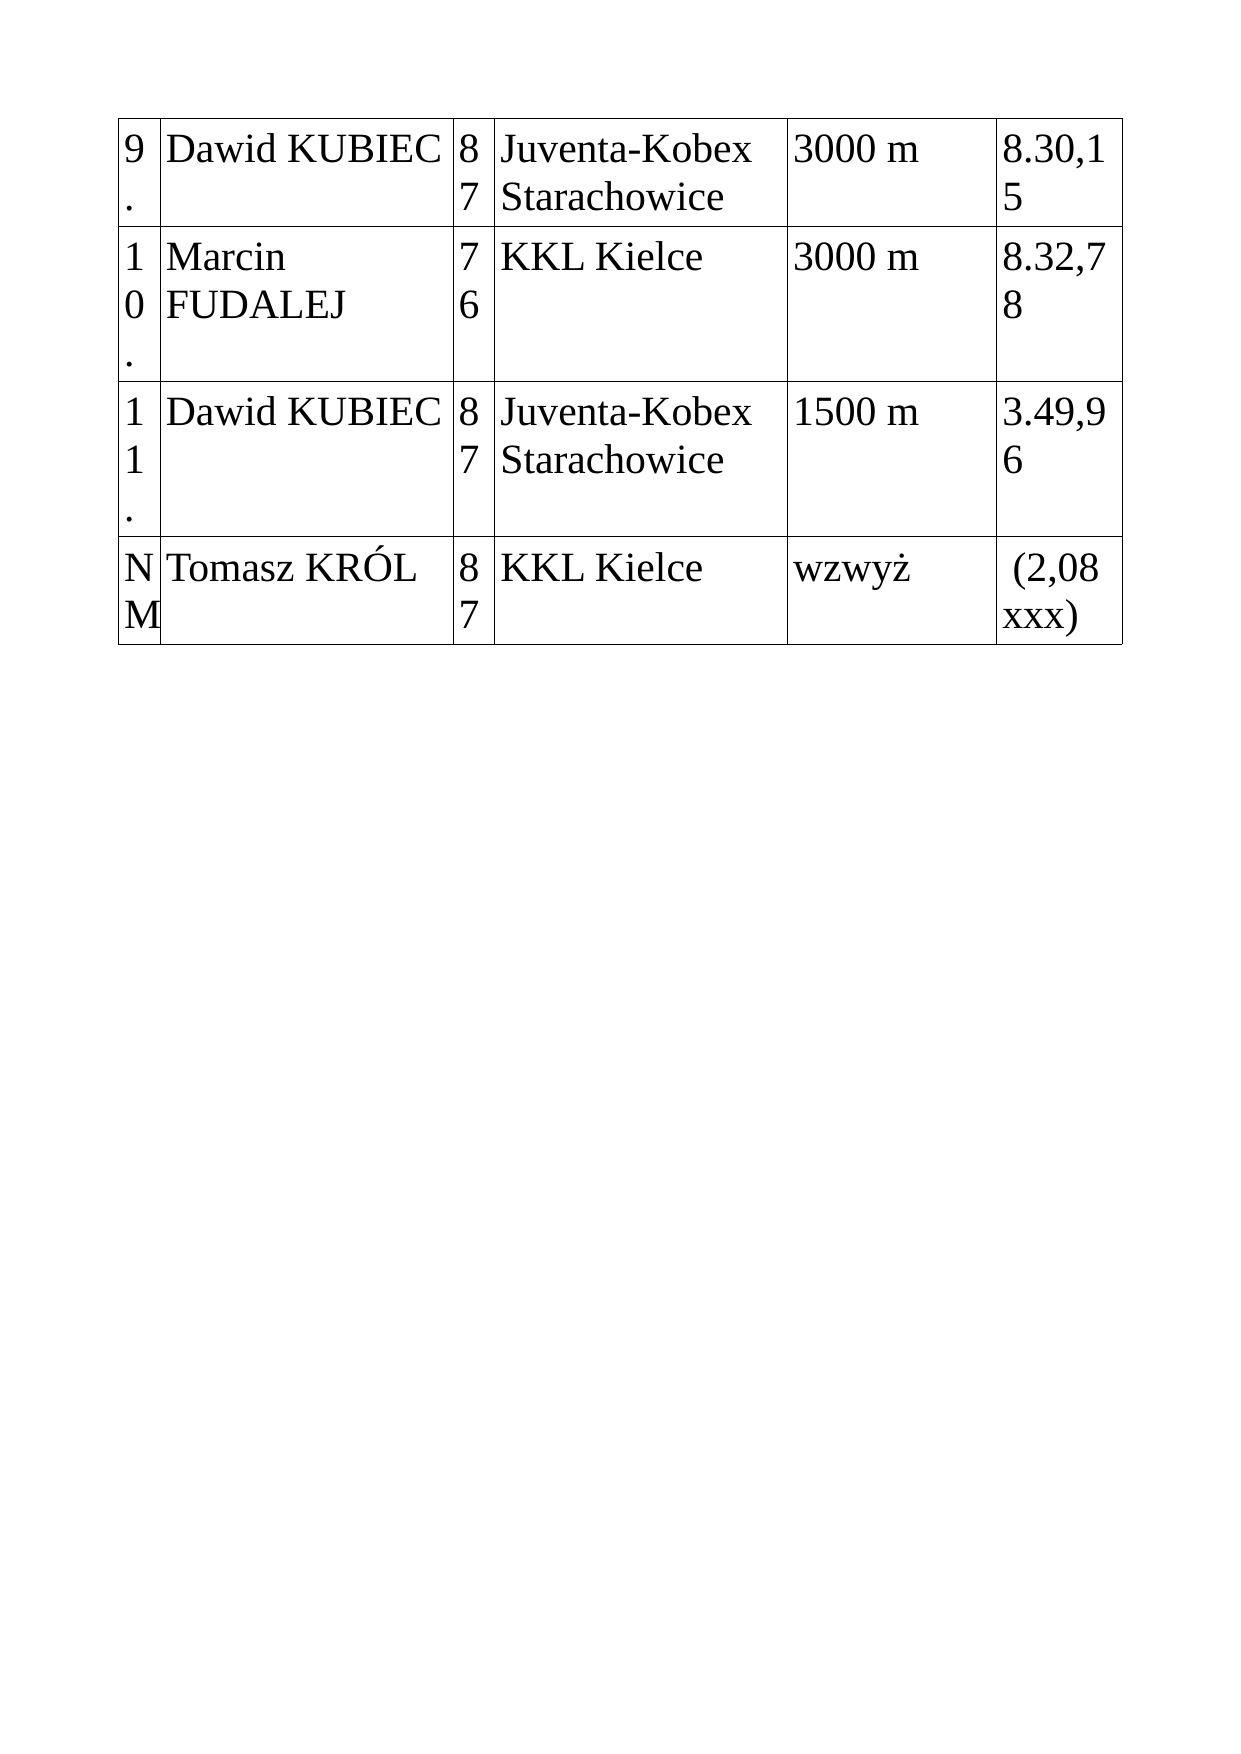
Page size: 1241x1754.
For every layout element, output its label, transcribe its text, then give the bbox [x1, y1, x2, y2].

table_cell 3000 m [788, 227, 996, 381]
table_cell (2,08 xxx) [997, 537, 1122, 643]
table_cell wzwyż [788, 537, 996, 643]
table_cell 9. [119, 119, 160, 226]
table_cell KKL Kielce [495, 227, 787, 381]
table_cell 10. [119, 227, 160, 381]
table_cell 11. [119, 382, 160, 536]
table_cell 76 [454, 227, 494, 381]
table_cell Dawid KUBIEC [161, 119, 453, 226]
table_cell KKL Kielce [495, 537, 787, 643]
table_cell 87 [454, 537, 494, 643]
table_cell Dawid KUBIEC [161, 382, 453, 536]
table_cell 8.32,78 [997, 227, 1122, 381]
table_cell 8.30,15 [997, 119, 1122, 226]
table_cell Tomasz KRÓL [161, 537, 453, 643]
table_cell Marcin FUDALEJ [161, 227, 453, 381]
table_cell Juventa-Kobex Starachowice [495, 382, 787, 536]
table_cell 3000 m [788, 119, 996, 226]
table_cell Juventa-Kobex Starachowice [495, 119, 787, 226]
table_cell 87 [454, 119, 494, 226]
table_cell NM [119, 537, 160, 643]
table_cell 87 [454, 382, 494, 536]
table_cell 3.49,96 [997, 382, 1122, 536]
table_cell 1500 m [788, 382, 996, 536]
